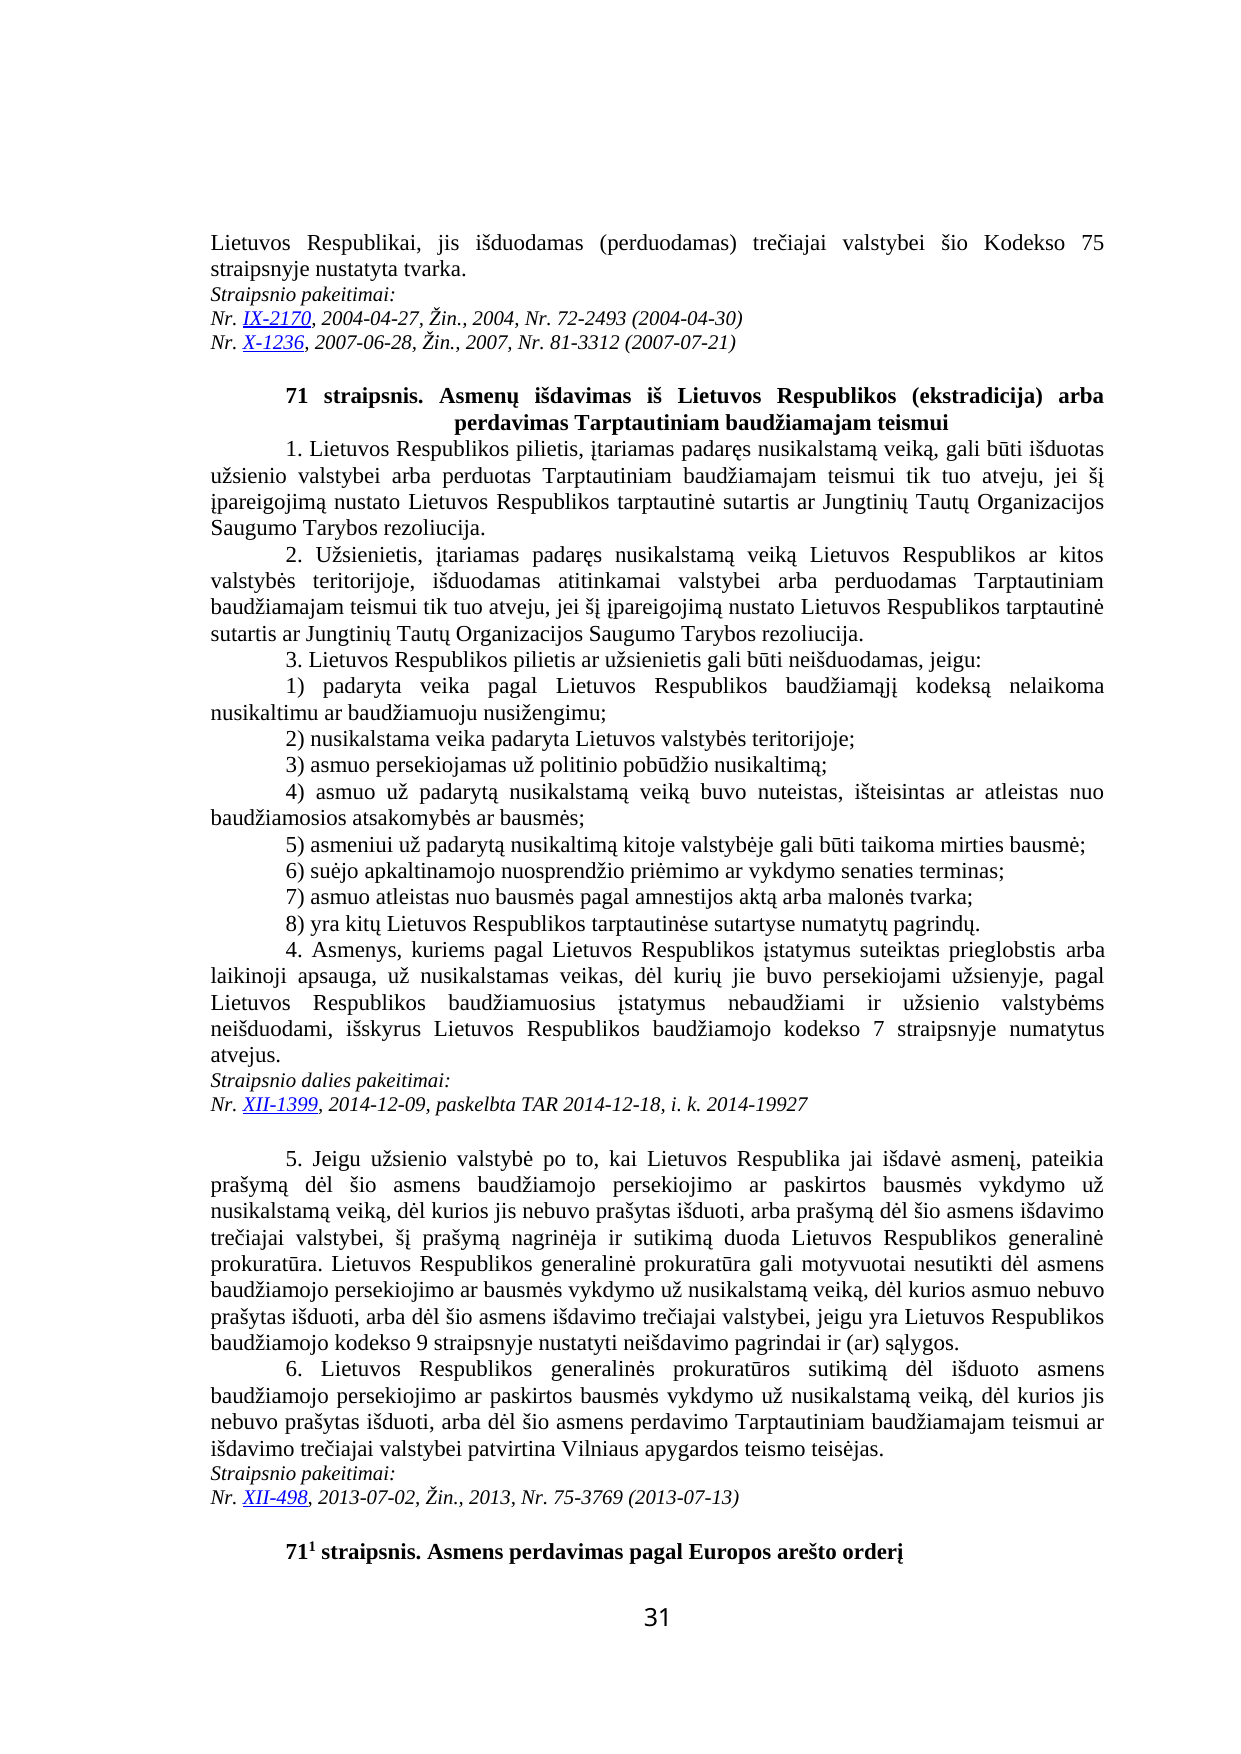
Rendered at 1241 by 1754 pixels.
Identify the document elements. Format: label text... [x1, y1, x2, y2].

text 3) asmuo persekiojamas už politinio pobūdžio nusikaltimą; [210, 752, 1105, 778]
text Nr. IX-2170, 2004-04-27, Žin., 2004, Nr. 72-2493 (2004-04-30) [210, 306, 1105, 330]
text 1. Lietuvos Respublikos pilietis, įtariamas padaręs nusikalstamą veiką, gali būti išduotas užsienio valstybei arba perduotas Tarptautiniam baudžiamajam teismui tik tuo atveju, jei šį įpareigojimą nustato Lietuvos Respublikos tarptautinė sutartis ar Jungtinių Tautų Organizacijos Saugumo Tarybos rezoliucija. [210, 435, 1105, 541]
text 6. Lietuvos Respublikos generalinės prokuratūros sutikimą dėl išduoto asmens baudžiamojo persekiojimo ar paskirtos bausmės vykdymo už nusikalstamą veiką, dėl kurios jis nebuvo prašytas išduoti, arba dėl šio asmens perdavimo Tarptautiniam baudžiamajam teismui ar išdavimo trečiajai valstybei patvirtina Vilniaus apygardos teismo teisėjas. [210, 1356, 1105, 1461]
text 7) asmuo atleistas nuo bausmės pagal amnestijos aktą arba malonės tvarka; [210, 883, 1105, 910]
text Straipsnio pakeitimai: [210, 282, 1105, 306]
text 711 straipsnis. Asmens perdavimas pagal Europos arešto orderį [210, 1538, 1105, 1564]
text 5) asmeniui už padarytą nusikaltimą kitoje valstybėje gali būti taikoma mirties bausmė; [210, 831, 1105, 857]
text 4) asmuo už padarytą nusikalstamą veiką buvo nuteistas, išteisintas ar atleistas nuo baudžiamosios atsakomybės ar bausmės; [210, 778, 1105, 831]
text 71 straipsnis. Asmenų išdavimas iš Lietuvos Respublikos (ekstradicija) arba perdavimas Tarptautiniam baudžiamajam teismui [285, 383, 1105, 435]
text 1) padaryta veika pagal Lietuvos Respublikos baudžiamąjį kodeksą nelaikoma nusikaltimu ar baudžiamuoju nusižengimu; [210, 672, 1105, 725]
text Lietuvos Respublikai, jis išduodamas (perduodamas) trečiajai valstybei šio Kodekso 75 straipsnyje nustatyta tvarka. [210, 229, 1105, 282]
text Nr. XII-498, 2013-07-02, Žin., 2013, Nr. 75-3769 (2013-07-13) [210, 1485, 1105, 1509]
text 4. Asmenys, kuriems pagal Lietuvos Respublikos įstatymus suteiktas prieglobstis arba laikinoji apsauga, už nusikalstamas veikas, dėl kurių jie buvo persekiojami užsienyje, pagal Lietuvos Respublikos baudžiamuosius įstatymus nebaudžiami ir užsienio valstybėms neišduodami, išskyrus Lietuvos Respublikos baudžiamojo kodekso 7 straipsnyje numatytus atvejus. [210, 936, 1105, 1068]
text 3. Lietuvos Respublikos pilietis ar užsienietis gali būti neišduodamas, jeigu: [210, 646, 1105, 672]
text Nr. XII-1399, 2014-12-09, paskelbta TAR 2014-12-18, i. k. 2014-19927 [210, 1092, 1105, 1116]
text Straipsnio dalies pakeitimai: [210, 1068, 1105, 1092]
text 6) suėjo apkaltinamojo nuosprendžio priėmimo ar vykdymo senaties terminas; [210, 857, 1105, 883]
text Straipsnio pakeitimai: [210, 1461, 1105, 1485]
text 2. Užsienietis, įtariamas padaręs nusikalstamą veiką Lietuvos Respublikos ar kitos valstybės teritorijoje, išduodamas atitinkamai valstybei arba perduodamas Tarptautiniam baudžiamajam teismui tik tuo atveju, jei šį įpareigojimą nustato Lietuvos Respublikos tarptautinė sutartis ar Jungtinių Tautų Organizacijos Saugumo Tarybos rezoliucija. [210, 541, 1105, 646]
text Nr. X-1236, 2007-06-28, Žin., 2007, Nr. 81-3312 (2007-07-21) [210, 330, 1105, 354]
text 2) nusikalstama veika padaryta Lietuvos valstybės teritorijoje; [210, 725, 1105, 752]
text 5. Jeigu užsienio valstybė po to, kai Lietuvos Respublika jai išdavė asmenį, pateikia prašymą dėl šio asmens baudžiamojo persekiojimo ar paskirtos bausmės vykdymo už nusikalstamą veiką, dėl kurios jis nebuvo prašytas išduoti, arba prašymą dėl šio asmens išdavimo trečiajai valstybei, šį prašymą nagrinėja ir sutikimą duoda Lietuvos Respublikos generalinė prokuratūra. Lietuvos Respublikos generalinė prokuratūra gali motyvuotai nesutikti dėl asmens baudžiamojo persekiojimo ar bausmės vykdymo už nusikalstamą veiką, dėl kurios asmuo nebuvo prašytas išduoti, arba dėl šio asmens išdavimo trečiajai valstybei, jeigu yra Lietuvos Respublikos baudžiamojo kodekso 9 straipsnyje nustatyti neišdavimo pagrindai ir (ar) sąlygos. [210, 1145, 1105, 1356]
text 8) yra kitų Lietuvos Respublikos tarptautinėse sutartyse numatytų pagrindų. [210, 910, 1105, 936]
